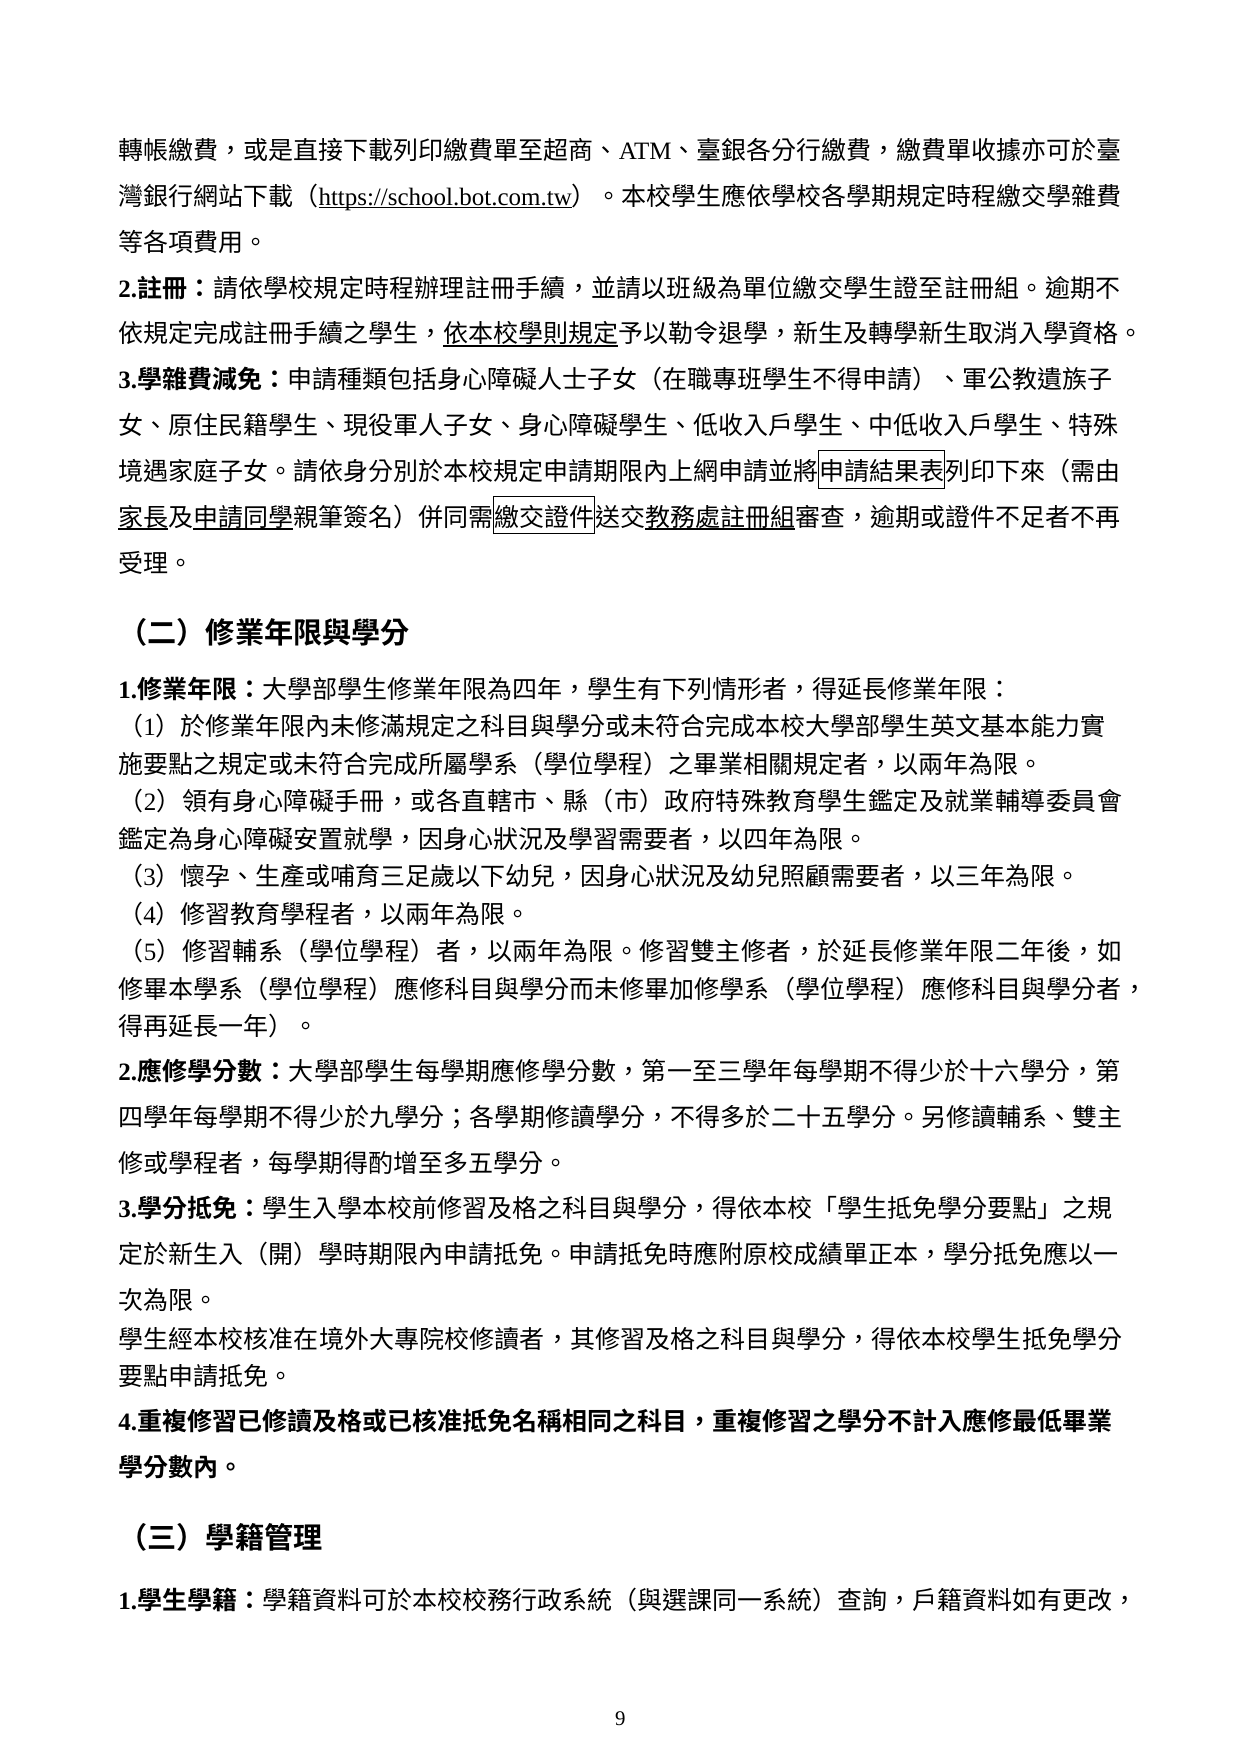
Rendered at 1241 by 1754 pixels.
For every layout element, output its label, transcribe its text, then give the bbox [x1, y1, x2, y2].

text 1.修業年限：大學部學生修業年限為四年，學生有下列情形者，得延長修業年限： [118, 669, 1122, 706]
text 2.應修學分數：大學部學生每學期應修學分數，第一至三學年每學期不得少於十六學分，第四學年每學期不得少於九學分；各學期修讀學分，不得多於二十五學分。另修讀輔系、雙主修或學程者，每學期得酌增至多五學分。 [118, 1044, 1122, 1181]
text （三）學籍管理 [118, 1498, 1122, 1573]
text （4）修習教育學程者，以兩年為限。 [118, 894, 1122, 931]
text 3.學雜費減免：申請種類包括身心障礙人士子女（在職專班學生不得申請）、軍公教遺族子女、原住民籍學生、現役軍人子女、身心障礙學生、低收入戶學生、中低收入戶學生、特殊境遇家庭子女。請依身分別於本校規定申請期限內上網申請並將申請結果表列印下來（需由家長及申請同學親筆簽名）併同需繳交證件送交教務處註冊組審查，逾期或證件不足者不再受理。 [118, 352, 1122, 581]
text （3）懷孕、生產或哺育三足歲以下幼兒，因身心狀況及幼兒照顧需要者，以三年為限。 [118, 856, 1122, 894]
text （二）修業年限與學分 [118, 594, 1122, 669]
text 2.註冊：請依學校規定時程辦理註冊手續，並請以班級為單位繳交學生證至註冊組。逾期不依規定完成註冊手續之學生，依本校學則規定予以勒令退學，新生及轉學新生取消入學資格。 [118, 260, 1122, 352]
text 4.重複修習已修讀及格或已核准抵免名稱相同之科目，重複修習之學分不計入應修最低畢業學分數內。 [118, 1394, 1122, 1485]
text （2）領有身心障礙手冊，或各直轄市、縣（市）政府特殊教育學生鑑定及就業輔導委員會鑑定為身心障礙安置就學，因身心狀況及學習需要者，以四年為限。 [118, 781, 1122, 856]
text 學生經本校核准在境外大專院校修讀者，其修習及格之科目與學分，得依本校學生抵免學分要點申請抵免。 [118, 1319, 1122, 1394]
text 3.學分抵免：學生入學本校前修習及格之科目與學分，得依本校「學生抵免學分要點」之規定於新生入（開）學時期限內申請抵免。申請抵免時應附原校成績單正本，學分抵免應以一次為限。 [118, 1181, 1122, 1319]
text （1）於修業年限內未修滿規定之科目與學分或未符合完成本校大學部學生英文基本能力實施要點之規定或未符合完成所屬學系（學位學程）之畢業相關規定者，以兩年為限。 [118, 706, 1122, 781]
text 轉帳繳費，或是直接下載列印繳費單至超商、ATM、臺銀各分行繳費，繳費單收據亦可於臺灣銀行網站下載（https://school.bot.com.tw）。本校學生應依學校各學期規定時程繳交學雜費等各項費用。 [118, 123, 1122, 260]
text 1.學生學籍：學籍資料可於本校校務行政系統（與選課同一系統）查詢，戶籍資料如有更改，請檢具身分證向教務處註冊組申請更正學籍記載。學生基本資料如通訊地址若有變更，可自行上網校務行政系統中變更修改。 [118, 1573, 1122, 1619]
text （5）修習輔系（學位學程）者，以兩年為限。修習雙主修者，於延長修業年限二年後，如修畢本學系（學位學程）應修科目與學分而未修畢加修學系（學位學程）應修科目與學分者，得再延長一年）。 [118, 931, 1122, 1044]
